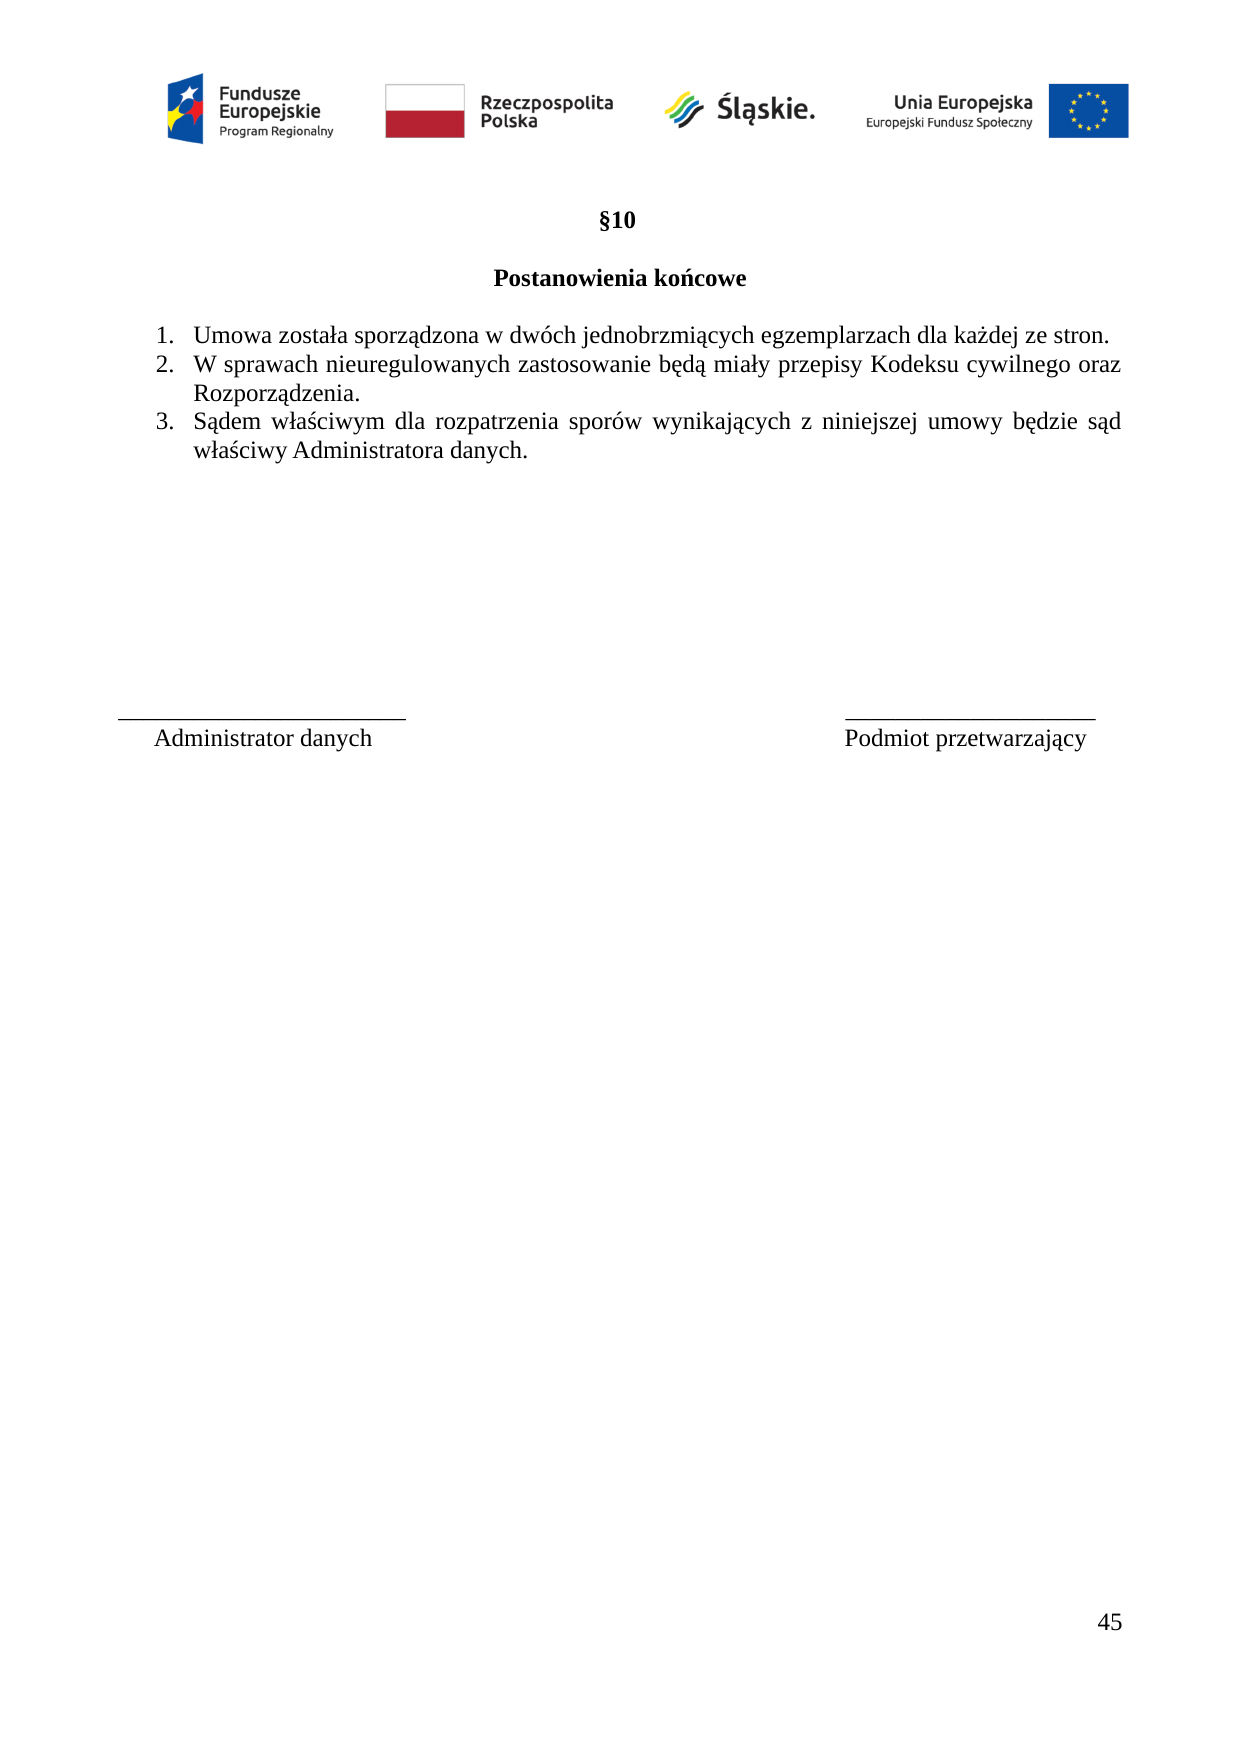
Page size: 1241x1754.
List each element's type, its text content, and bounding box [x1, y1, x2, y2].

list Umowa została sporządzona w dwóch jednobrzmiących egzemplarzach dla każdej ze stron. [156, 320, 1122, 349]
text Administrator danych Podmiot przetwarzający [118, 723, 1122, 751]
list Sądem właściwym dla rozpatrzenia sporów wynikających z niniejszej umowy będzie sąd właściwy Administratora danych. [156, 406, 1122, 464]
text _______________________ ____________________ [118, 694, 1122, 723]
list W sprawach nieuregulowanych zastosowanie będą miały przepisy Kodeksu cywilnego oraz Rozporządzenia. [156, 349, 1122, 406]
picture [142, 60, 1147, 155]
text §10 [118, 205, 1122, 234]
text Postanowienia końcowe [118, 263, 1122, 291]
